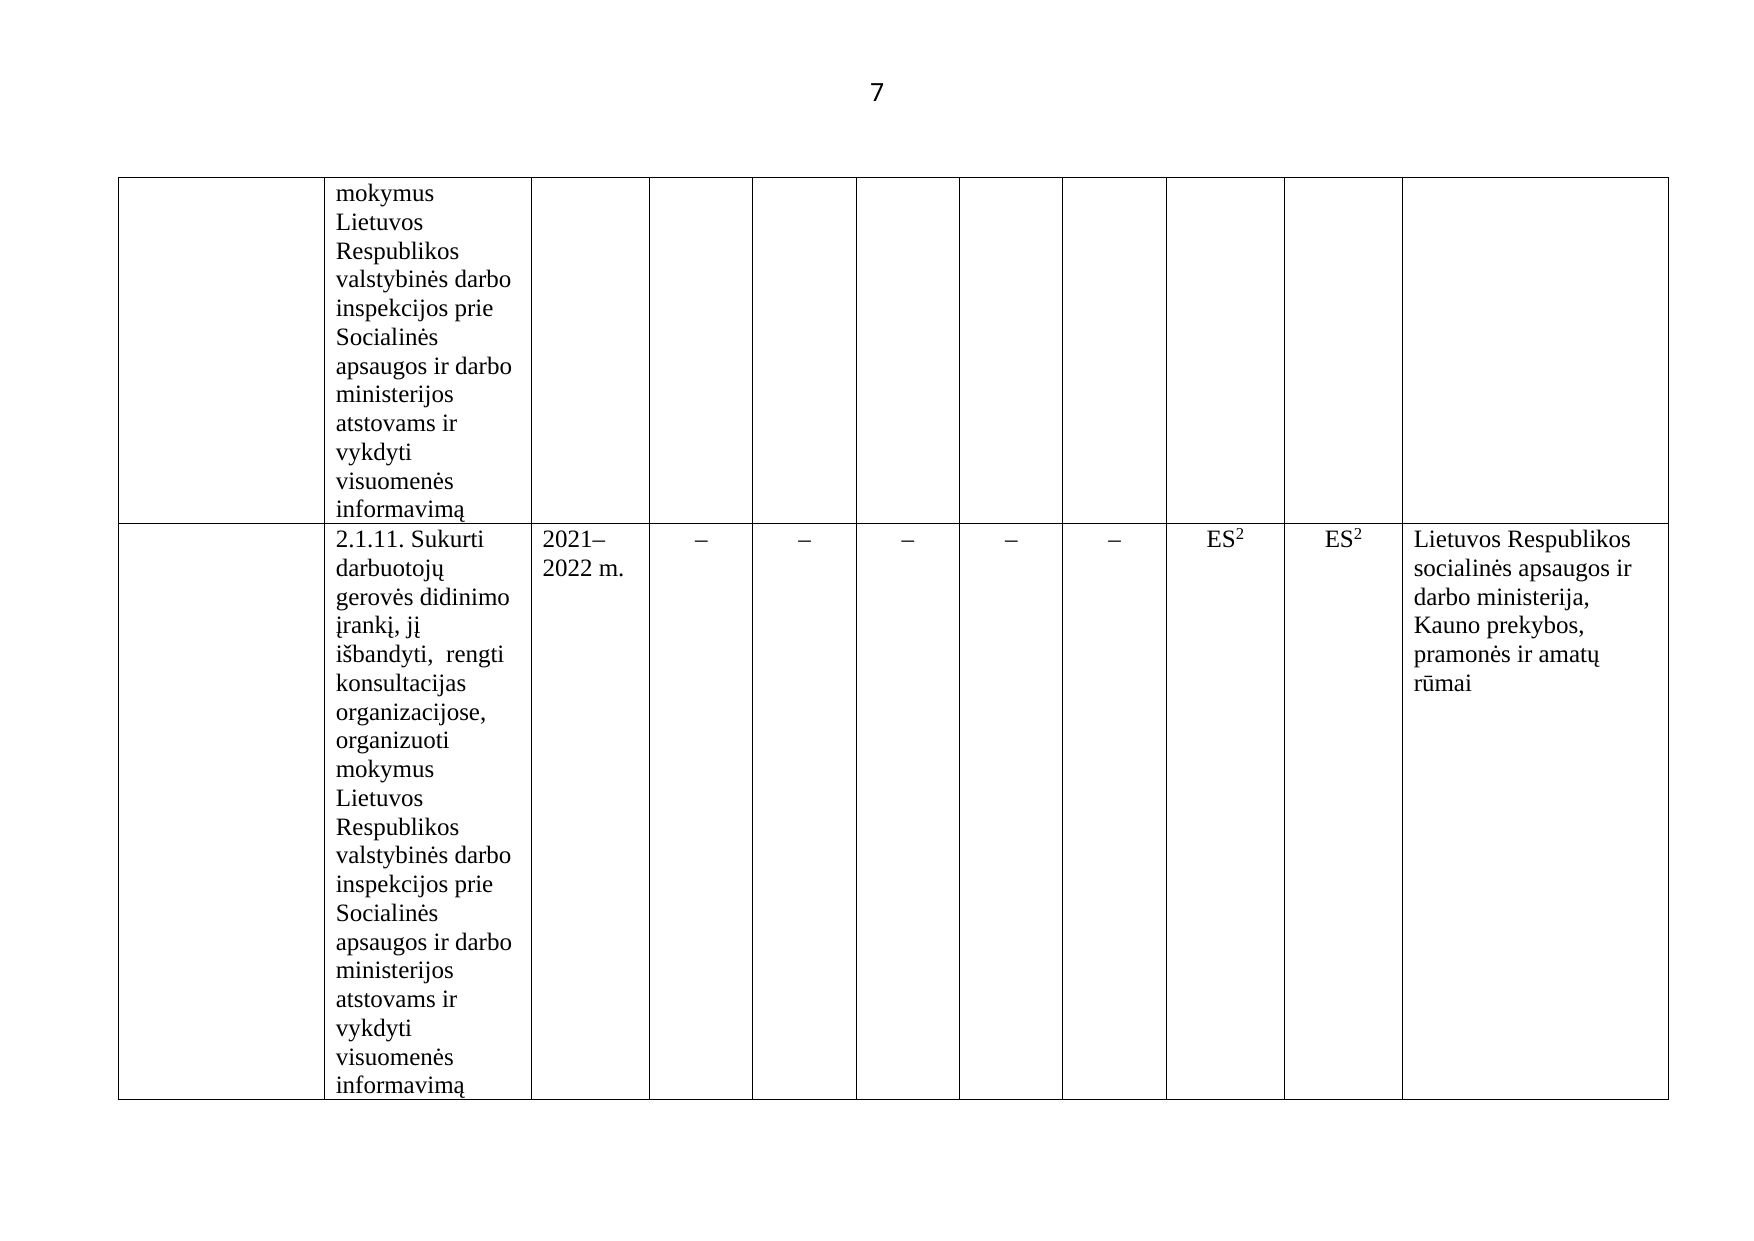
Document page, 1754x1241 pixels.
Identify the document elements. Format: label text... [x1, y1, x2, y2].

table_cell [119, 178, 324, 523]
table_cell [857, 178, 959, 523]
table_cell – [753, 524, 856, 1099]
table_cell – [650, 524, 752, 1099]
table_cell – [1063, 524, 1166, 1099]
table_cell mokymus Lietuvos Respublikos valstybinės darbo inspekcijos prie Socialinės apsaugos ir darbo ministerijos atstovams ir vykdyti visuomenės informavimą [325, 178, 531, 523]
table_cell [119, 524, 324, 1099]
table_cell [650, 178, 752, 523]
table_cell [753, 178, 856, 523]
table_cell [1403, 178, 1668, 523]
table_cell [1063, 178, 1166, 523]
table_cell [1167, 178, 1284, 523]
table_cell – [960, 524, 1062, 1099]
table_cell 2.1.11. Sukurti darbuotojų gerovės didinimo įrankį, jį išbandyti, rengti konsultacijas organizacijose, organizuoti mokymus Lietuvos Respublikos valstybinės darbo inspekcijos prie Socialinės apsaugos ir darbo ministerijos atstovams ir vykdyti visuomenės informavimą [325, 524, 531, 1099]
table_cell [532, 178, 649, 523]
table_cell Lietuvos Respublikos socialinės apsaugos ir darbo ministerija, Kauno prekybos, pramonės ir amatų rūmai [1403, 524, 1668, 1099]
table_cell ES2 [1285, 524, 1402, 1099]
table_cell [960, 178, 1062, 523]
table_cell 2021–2022 m. [532, 524, 649, 1099]
table_cell – [857, 524, 959, 1099]
table_cell ES2 [1167, 524, 1284, 1099]
table_cell [1285, 178, 1402, 523]
